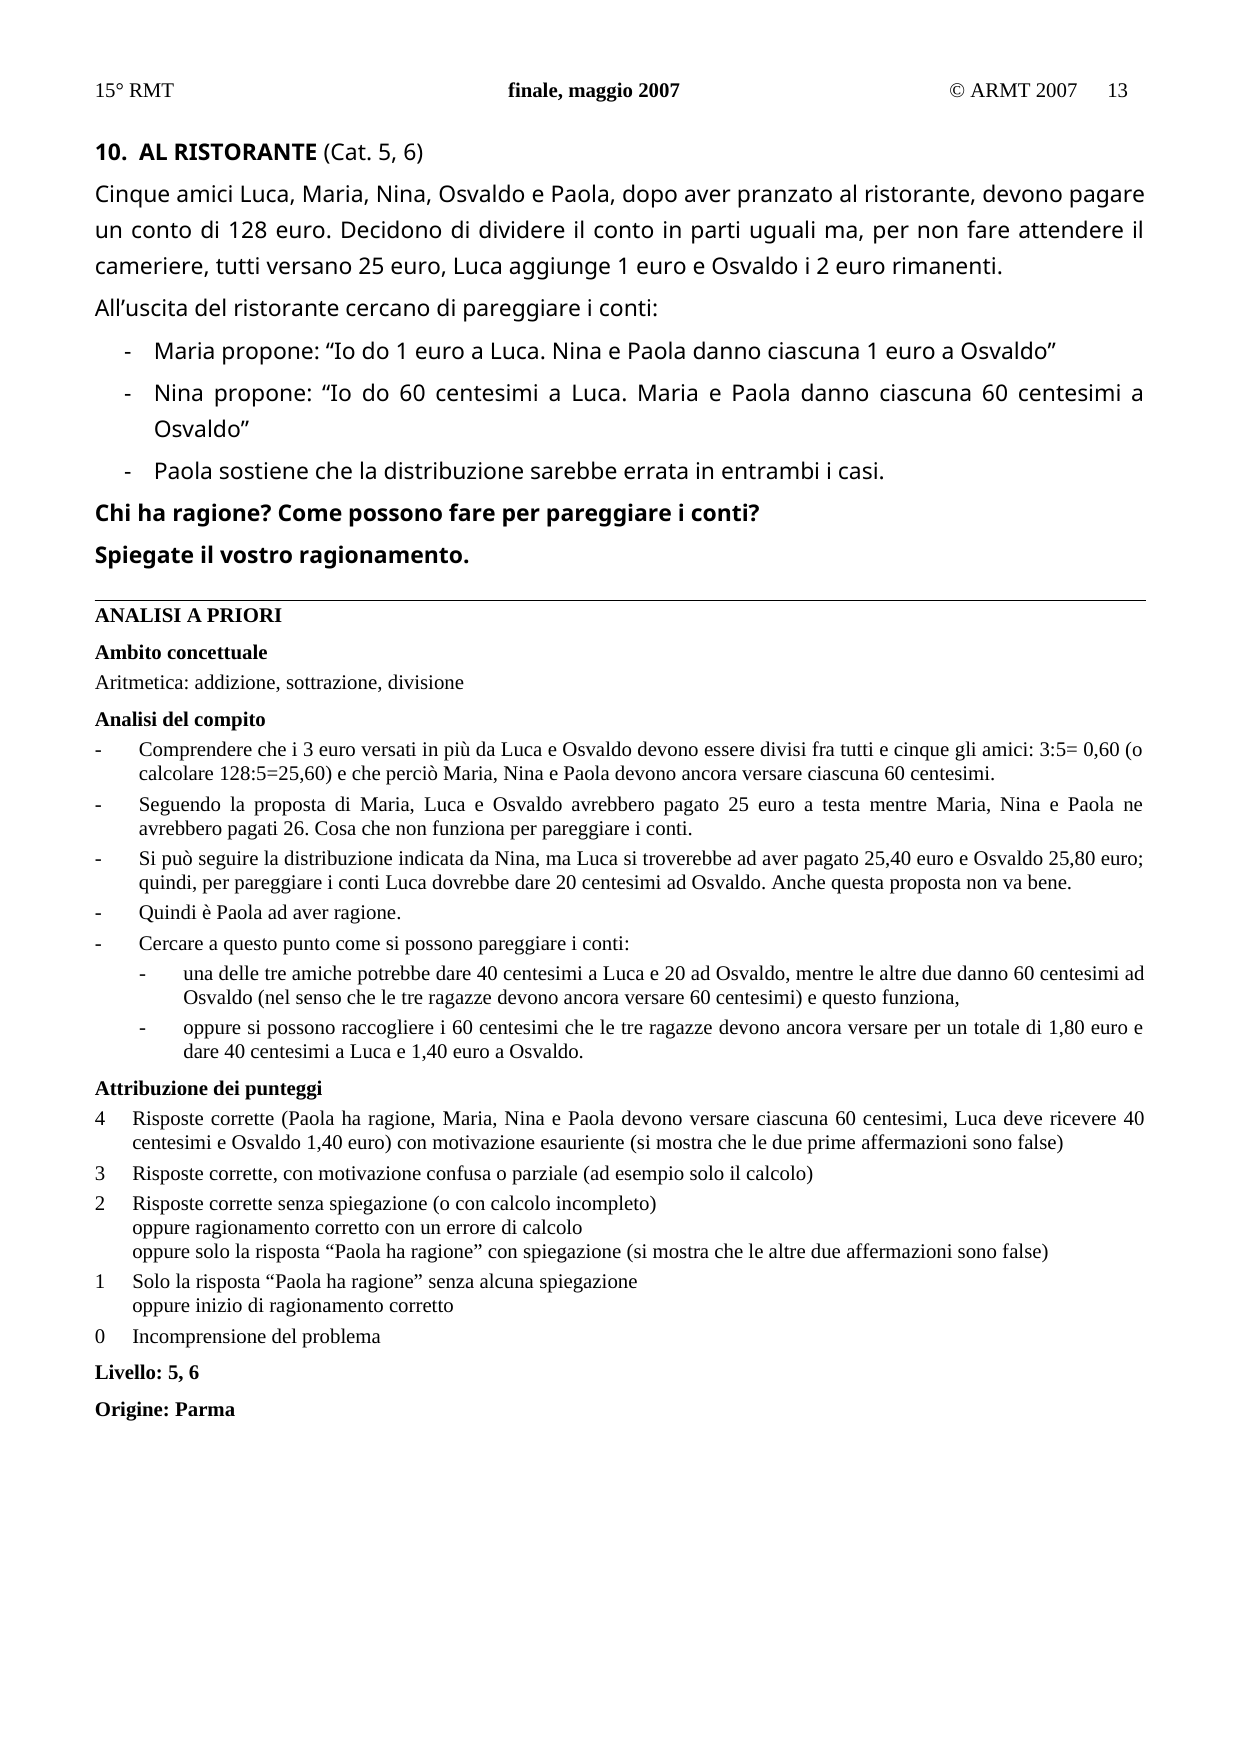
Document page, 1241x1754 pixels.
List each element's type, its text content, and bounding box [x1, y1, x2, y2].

text 0 Incomprensione del problema [94, 1324, 1146, 1348]
text - Cercare a questo punto come si possono pareggiare i conti: [94, 931, 1146, 954]
text ANALISI A PRIORI [94, 601, 1146, 627]
text - Nina propone: “Io do 60 centesimi a Luca. Maria e Paola danno ciascuna 60 centesimi a Osvaldo” [124, 377, 1146, 444]
text - oppure si possono raccogliere i 60 centesimi che le tre ragazze devono ancora versare per un totale di 1,80 euro e dare 40 centesimi a Luca e 1,40 euro a Osvaldo. [139, 1015, 1146, 1063]
text - Maria propone: “Io do 1 euro a Luca. Nina e Paola danno ciascuna 1 euro a Osvaldo” [124, 334, 1146, 366]
text - Si può seguire la distribuzione indicata da Nina, ma Luca si troverebbe ad aver pagato 25,40 euro e Osvaldo 25,80 euro; quindi, per pareggiare i conti Luca dovrebbe dare 20 centesimi ad Osvaldo. Anche questa proposta non va bene. [94, 846, 1146, 894]
text 2 Risposte corrette senza spiegazione (o con calcolo incompleto) [94, 1191, 1146, 1215]
text Cinque amici Luca, Maria, Nina, Osvaldo e Paola, dopo aver pranzato al ristorante, devono pagare un conto di 128 euro. Decidono di dividere il conto in parti uguali ma, per non fare attendere il cameriere, tutti versano 25 euro, Luca aggiunge 1 euro e Osvaldo i 2 euro rimanenti. [94, 178, 1146, 281]
text Attribuzione dei punteggi [94, 1076, 1146, 1100]
text 4 Risposte corrette (Paola ha ragione, Maria, Nina e Paola devono versare ciascuna 60 centesimi, Luca deve ricevere 40 centesimi e Osvaldo 1,40 euro) con motivazione esauriente (si mostra che le due prime affermazioni sono false) [94, 1106, 1146, 1154]
text Analisi del compito [94, 707, 1146, 731]
text - una delle tre amiche potrebbe dare 40 centesimi a Luca e 20 ad Osvaldo, mentre le altre due danno 60 centesimi ad Osvaldo (nel senso che le tre ragazze devono ancora versare 60 centesimi) e questo funziona, [139, 961, 1146, 1009]
text - Seguendo la proposta di Maria, Luca e Osvaldo avrebbero pagato 25 euro a testa mentre Maria, Nina e Paola ne avrebbero pagati 26. Cosa che non funziona per pareggiare i conti. [94, 791, 1146, 839]
text All’uscita del ristorante cercano di pareggiare i conti: [94, 292, 1146, 324]
text Spiegate il vostro ragionamento. [94, 539, 1146, 571]
text - Paola sostiene che la distribuzione sarebbe errata in entrambi i casi. [124, 455, 1146, 486]
text Chi ha ragione? Come possono fare per pareggiare i conti? [94, 497, 1146, 528]
text Origine: Parma [94, 1397, 1146, 1421]
text 10. AL RISTORANTE (Cat. 5, 6) [94, 136, 1146, 167]
text oppure ragionamento corretto con un errore di calcolo [94, 1215, 1146, 1239]
text 3 Risposte corrette, con motivazione confusa o parziale (ad esempio solo il calcolo) [94, 1161, 1146, 1184]
text - Quindi è Paola ad aver ragione. [94, 900, 1146, 924]
text Ambito concettuale [94, 640, 1146, 664]
text Livello: 5, 6 [94, 1360, 1146, 1384]
text oppure inizio di ragionamento corretto [94, 1293, 1146, 1317]
text Aritmetica: addizione, sottrazione, divisione [94, 670, 1146, 694]
text 1 Solo la risposta “Paola ha ragione” senza alcuna spiegazione [94, 1269, 1146, 1293]
text oppure solo la risposta “Paola ha ragione” con spiegazione (si mostra che le altre due affermazioni sono false) [94, 1239, 1146, 1263]
text - Comprendere che i 3 euro versati in più da Luca e Osvaldo devono essere divisi fra tutti e cinque gli amici: 3:5= 0,60 (o calcolare 128:5=25,60) e che perciò Maria, Nina e Paola devono ancora versare ciascuna 60 centesimi. [94, 737, 1146, 785]
